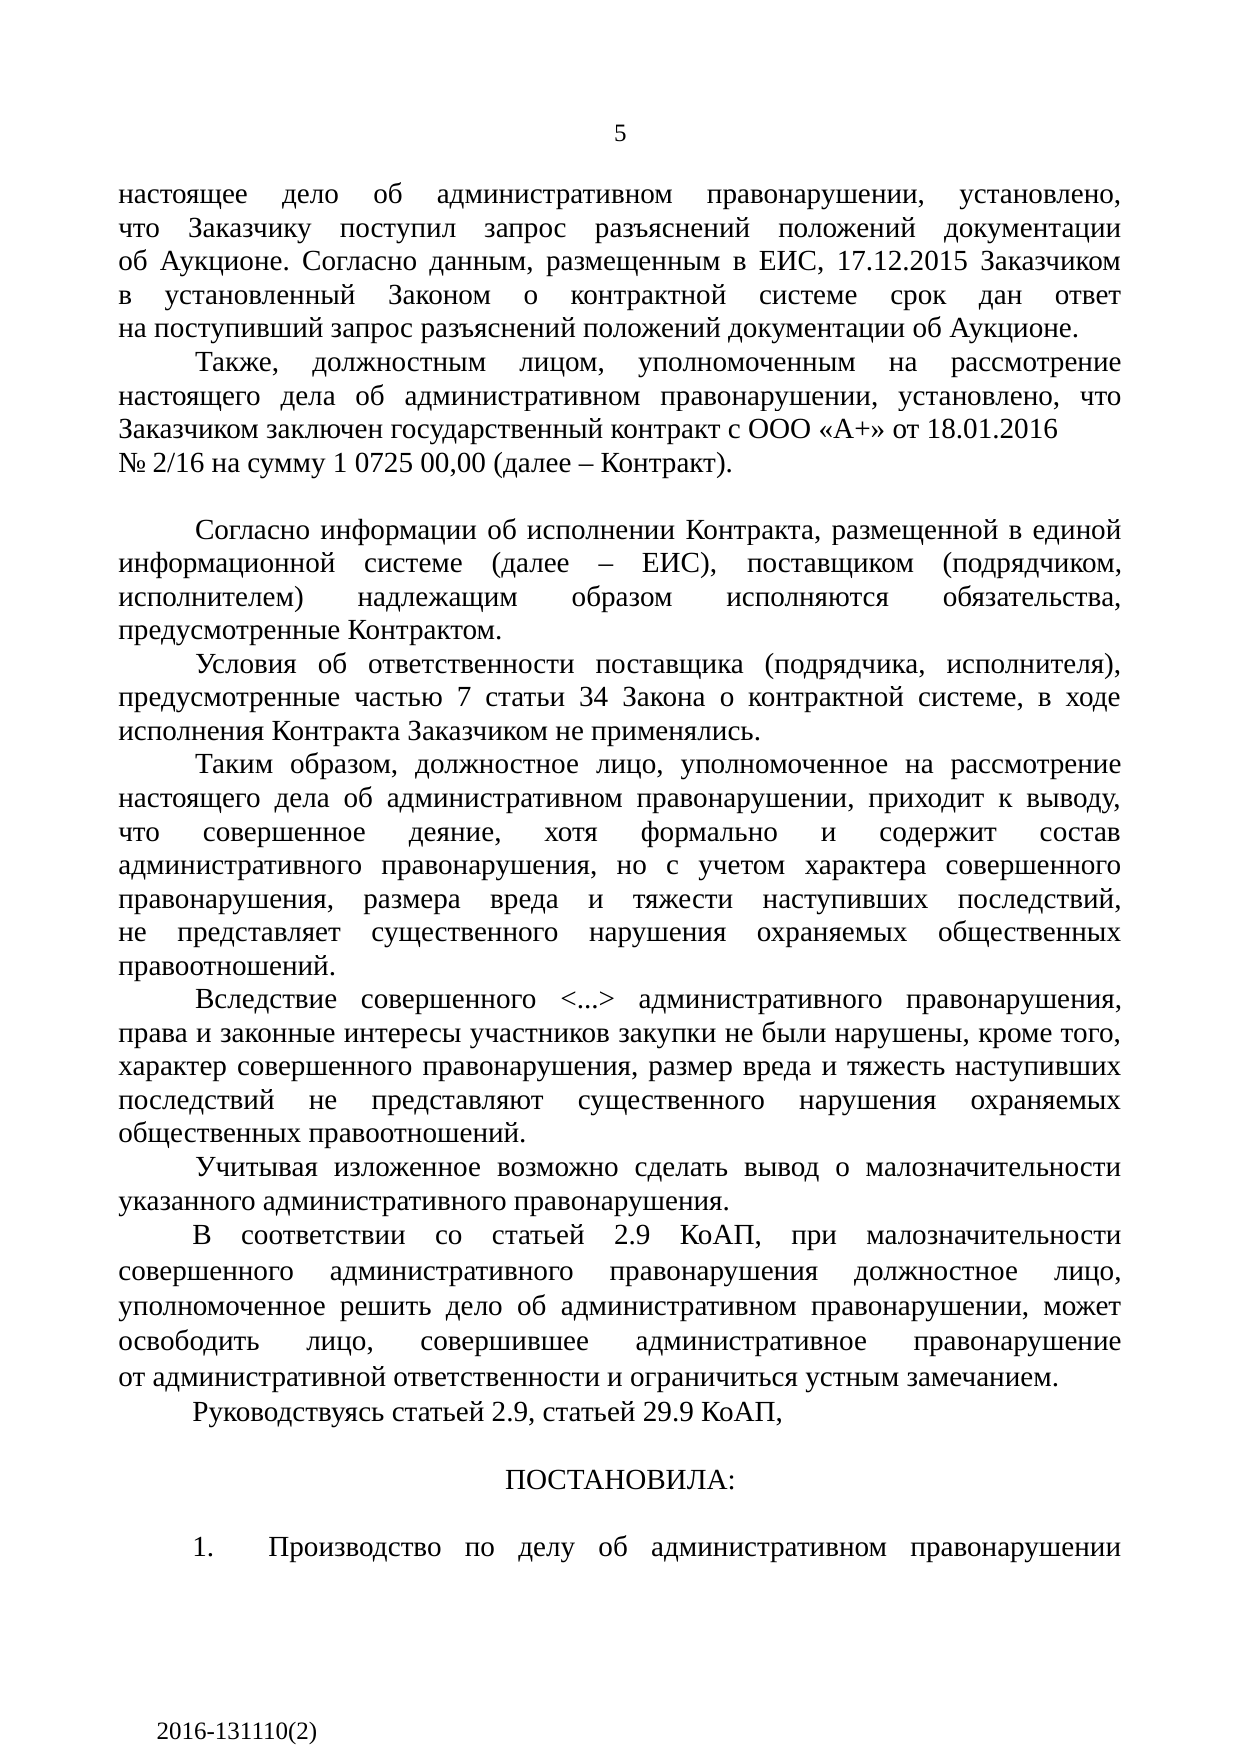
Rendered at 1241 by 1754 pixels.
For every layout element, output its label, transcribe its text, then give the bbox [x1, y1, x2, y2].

text Согласно информации об исполнении Контракта, размещенной в единой информационной системе (далее – ЕИС), поставщиком (подрядчиком, исполнителем) надлежащим образом исполняются обязательства, предусмотренные Контрактом. [118, 512, 1122, 646]
text Учитывая изложенное возможно сделать вывод о малозначительности указанного административного правонарушения. [118, 1149, 1122, 1216]
text Таким образом, должностное лицо, уполномоченное на рассмотрение настоящего дела об административном правонарушении, приходит к выводу, что совершенное деяние, хотя формально и содержит состав административного правонарушения, но с учетом характера совершенного правонарушения, размера вреда и тяжести наступивших последствий, не представляет существенного нарушения охраняемых общественных правоотношений. [118, 747, 1122, 981]
text Также, должностным лицом, уполномоченным на рассмотрение настоящего дела об административном правонарушении, установлено, что Заказчиком заключен государственный контракт с ООО «А+» от 18.01.2016 № 2/16 на сумму 1 0725 00,00 (далее – Контракт). [118, 344, 1122, 478]
list Производство по делу об административном правонарушении [118, 1529, 1122, 1563]
text В соответствии со статьей 2.9 КоАП, при малозначительности совершенного административного правонарушения должностное лицо, уполномоченное решить дело об административном правонарушении, может освободить лицо, совершившее административное правонарушение от административной ответственности и ограничиться устным замечанием. [118, 1216, 1122, 1393]
text Руководствуясь статьей 2.9, статьей 29.9 КоАП, [118, 1393, 1122, 1429]
text настоящее дело об административном правонарушении, установлено, что Заказчику поступил запрос разъяснений положений документации об Аукционе. Согласно данным, размещенным в ЕИС, 17.12.2015 Заказчиком в установленный Законом о контрактной системе срок дан ответ на поступивший запрос разъяснений положений документации об Аукционе. [118, 176, 1122, 344]
text Условия об ответственности поставщика (подрядчика, исполнителя), предусмотренные частью 7 статьи 34 Закона о контрактной системе, в ходе исполнения Контракта Заказчиком не применялись. [118, 646, 1122, 747]
text Вследствие совершенного <...> административного правонарушения, права и законные интересы участников закупки не были нарушены, кроме того, характер совершенного правонарушения, размер вреда и тяжесть наступивших последствий не представляют существенного нарушения охраняемых общественных правоотношений. [118, 981, 1122, 1149]
text ПОСТАНОВИЛА: [118, 1462, 1122, 1496]
